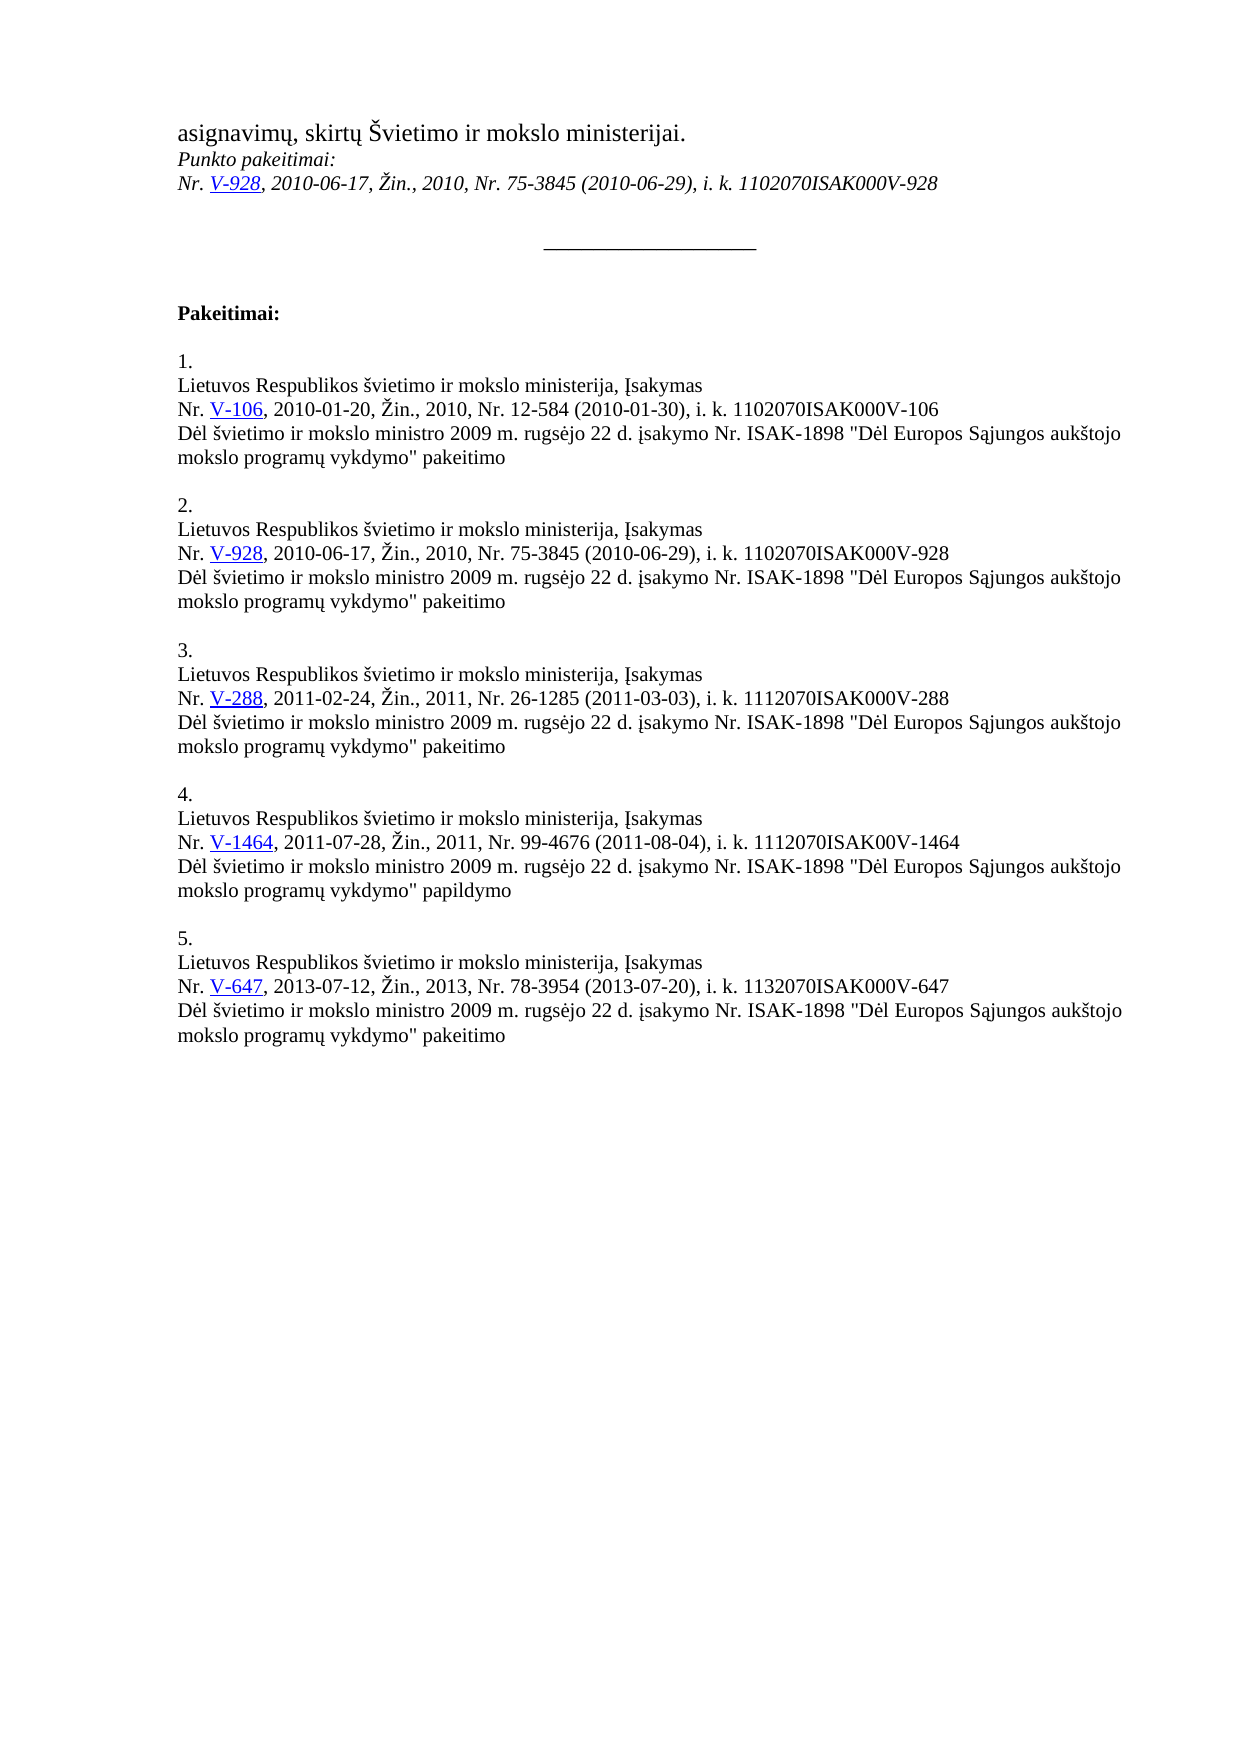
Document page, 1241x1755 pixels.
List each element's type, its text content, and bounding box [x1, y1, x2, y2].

text Dėl švietimo ir mokslo ministro 2009 m. rugsėjo 22 d. įsakymo Nr. ISAK-1898 "Dėl Europos Sąjungos aukštojo mokslo programų vykdymo" pakeitimo [177, 421, 1122, 469]
text Lietuvos Respublikos švietimo ir mokslo ministerija, Įsakymas [177, 373, 1122, 397]
text Dėl švietimo ir mokslo ministro 2009 m. rugsėjo 22 d. įsakymo Nr. ISAK-1898 "Dėl Europos Sąjungos aukštojo mokslo programų vykdymo" pakeitimo [177, 565, 1122, 613]
text Nr. V-928, 2010-06-17, Žin., 2010, Nr. 75-3845 (2010-06-29), i. k. 1102070ISAK000V-928 [177, 541, 1122, 565]
text Nr. V-288, 2011-02-24, Žin., 2011, Nr. 26-1285 (2011-03-03), i. k. 1112070ISAK000V-288 [177, 686, 1122, 710]
text Dėl švietimo ir mokslo ministro 2009 m. rugsėjo 22 d. įsakymo Nr. ISAK-1898 "Dėl Europos Sąjungos aukštojo mokslo programų vykdymo" pakeitimo [177, 710, 1122, 758]
text Nr. V-647, 2013-07-12, Žin., 2013, Nr. 78-3954 (2013-07-20), i. k. 1132070ISAK000V-647 [177, 974, 1122, 998]
text 4. [177, 782, 1122, 806]
text 3. [177, 637, 1122, 662]
text Lietuvos Respublikos švietimo ir mokslo ministerija, Įsakymas [177, 806, 1122, 830]
text _________________ [177, 224, 1122, 252]
text asignavimų, skirtų Švietimo ir mokslo ministerijai. [177, 118, 1122, 147]
text 1. [177, 349, 1122, 373]
text Dėl švietimo ir mokslo ministro 2009 m. rugsėjo 22 d. įsakymo Nr. ISAK-1898 "Dėl Europos Sąjungos aukštojo mokslo programų vykdymo" papildymo [177, 854, 1122, 902]
text Punkto pakeitimai: [177, 147, 1122, 171]
text Lietuvos Respublikos švietimo ir mokslo ministerija, Įsakymas [177, 950, 1122, 974]
text 5. [177, 926, 1122, 950]
text Lietuvos Respublikos švietimo ir mokslo ministerija, Įsakymas [177, 662, 1122, 686]
text Pakeitimai: [177, 301, 1122, 325]
text 2. [177, 493, 1122, 517]
text Nr. V-1464, 2011-07-28, Žin., 2011, Nr. 99-4676 (2011-08-04), i. k. 1112070ISAK00V-1464 [177, 830, 1122, 854]
text Nr. V-928, 2010-06-17, Žin., 2010, Nr. 75-3845 (2010-06-29), i. k. 1102070ISAK000V-928 [177, 171, 1122, 195]
text Dėl švietimo ir mokslo ministro 2009 m. rugsėjo 22 d. įsakymo Nr. ISAK-1898 "Dėl Europos Sąjungos aukštojo mokslo programų vykdymo" pakeitimo [177, 998, 1122, 1047]
text Nr. V-106, 2010-01-20, Žin., 2010, Nr. 12-584 (2010-01-30), i. k. 1102070ISAK000V-106 [177, 397, 1122, 421]
text Lietuvos Respublikos švietimo ir mokslo ministerija, Įsakymas [177, 517, 1122, 541]
